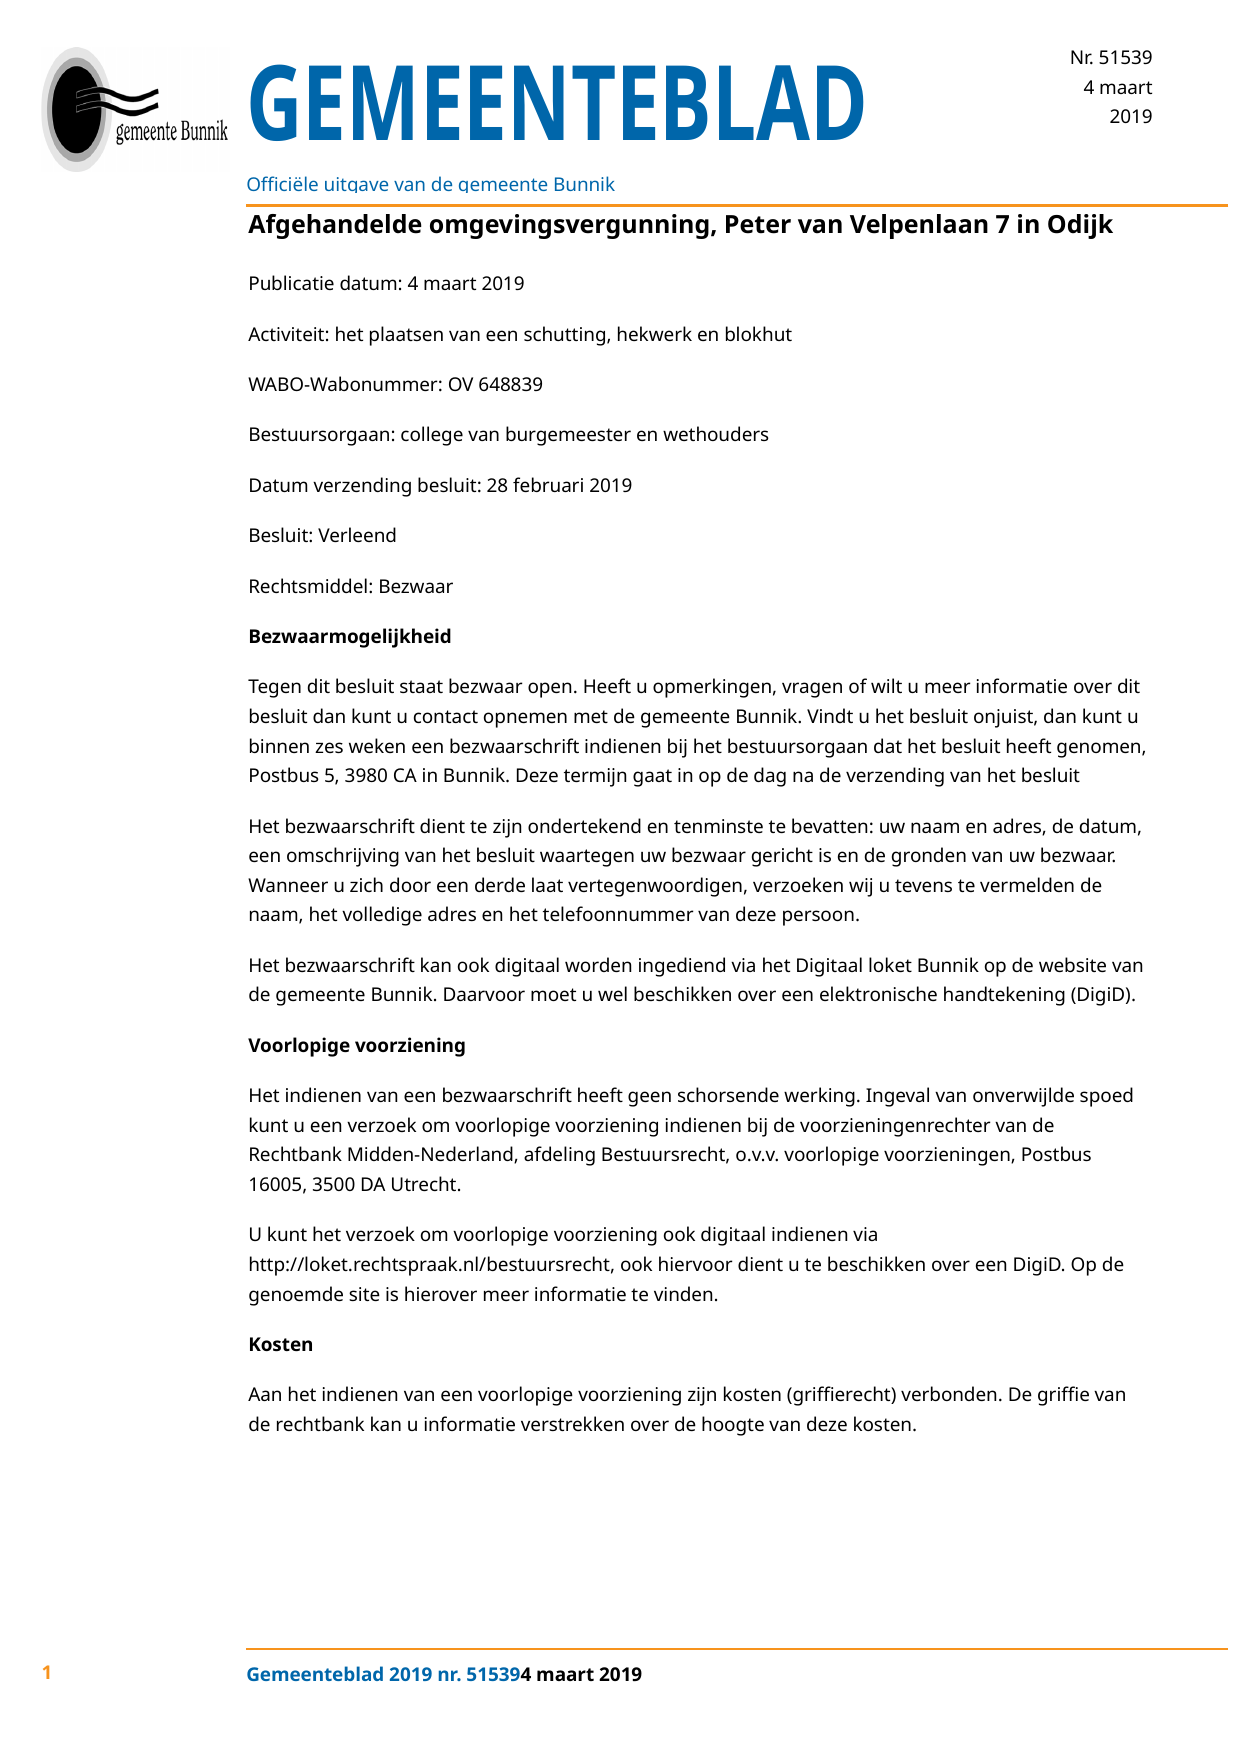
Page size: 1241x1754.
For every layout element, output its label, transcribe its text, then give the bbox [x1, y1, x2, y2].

text Kosten [248, 1331, 1152, 1357]
text Het bezwaarschrift dient te zijn ondertekend en tenminste te bevatten: uw naam en adres, de datum, een omschrijving van het besluit waartegen uw bezwaar gericht is en de gronden van uw bezwaar. Wanneer u zich door een derde laat vertegenwoordigen, verzoeken wij u tevens te vermelden de naam, het volledige adres en het telefoonnummer van deze persoon. [248, 813, 1152, 927]
text Voorlopige voorziening [248, 1032, 1152, 1058]
text Bestuursorgaan: college van burgemeester en wethouders [248, 422, 1152, 447]
text Rechtsmiddel: Bezwaar [248, 573, 1152, 598]
text Bezwaarmogelijkheid [248, 623, 1152, 649]
text WABO-Wabonummer: OV 648839 [248, 371, 1152, 397]
text Activiteit: het plaatsen van een schutting, hekwerk en blokhut [248, 321, 1152, 346]
text Datum verzending besluit: 28 februari 2019 [248, 472, 1152, 498]
text Het indienen van een bezwaarschrift heeft geen schorsende werking. Ingeval van onverwijlde spoed kunt u een verzoek om voorlopige voorziening indienen bij de voorzieningenrechter van de Rechtbank Midden-Nederland, afdeling Bestuursrecht, o.v.v. voorlopige voorzieningen, Postbus 16005, 3500 DA Utrecht. [248, 1082, 1152, 1197]
text Het bezwaarschrift kan ook digitaal worden ingediend via het Digitaal loket Bunnik op de website van de gemeente Bunnik. Daarvoor moet u wel beschikken over een elektronische handtekening (DigiD). [248, 952, 1152, 1007]
text Besluit: Verleend [248, 522, 1152, 548]
picture [41, 47, 231, 172]
text Publicatie datum: 4 maart 2019 [248, 270, 1152, 296]
text Aan het indienen van een voorlopige voorziening zijn kosten (griffierecht) verbonden. De griffie van de rechtbank kan u informatie verstrekken over de hoogte van deze kosten. [248, 1382, 1152, 1437]
text Afgehandelde omgevingsvergunning, Peter van Velpenlaan 7 in Odijk [248, 207, 1152, 241]
text U kunt het verzoek om voorlopige voorziening ook digitaal indienen via http://loket.rechtspraak.nl/bestuursrecht, ook hiervoor dient u te beschikken over een DigiD. Op de genoemde site is hierover meer informatie te vinden. [248, 1222, 1152, 1306]
text Tegen dit besluit staat bezwaar open. Heeft u opmerkingen, vragen of wilt u meer informatie over dit besluit dan kunt u contact opnemen met de gemeente Bunnik. Vindt u het besluit onjuist, dan kunt u binnen zes weken een bezwaarschrift indienen bij het bestuursorgaan dat het besluit heeft genomen, Postbus 5, 3980 CA in Bunnik. Deze termijn gaat in op de dag na de verzending van het besluit [248, 674, 1152, 788]
